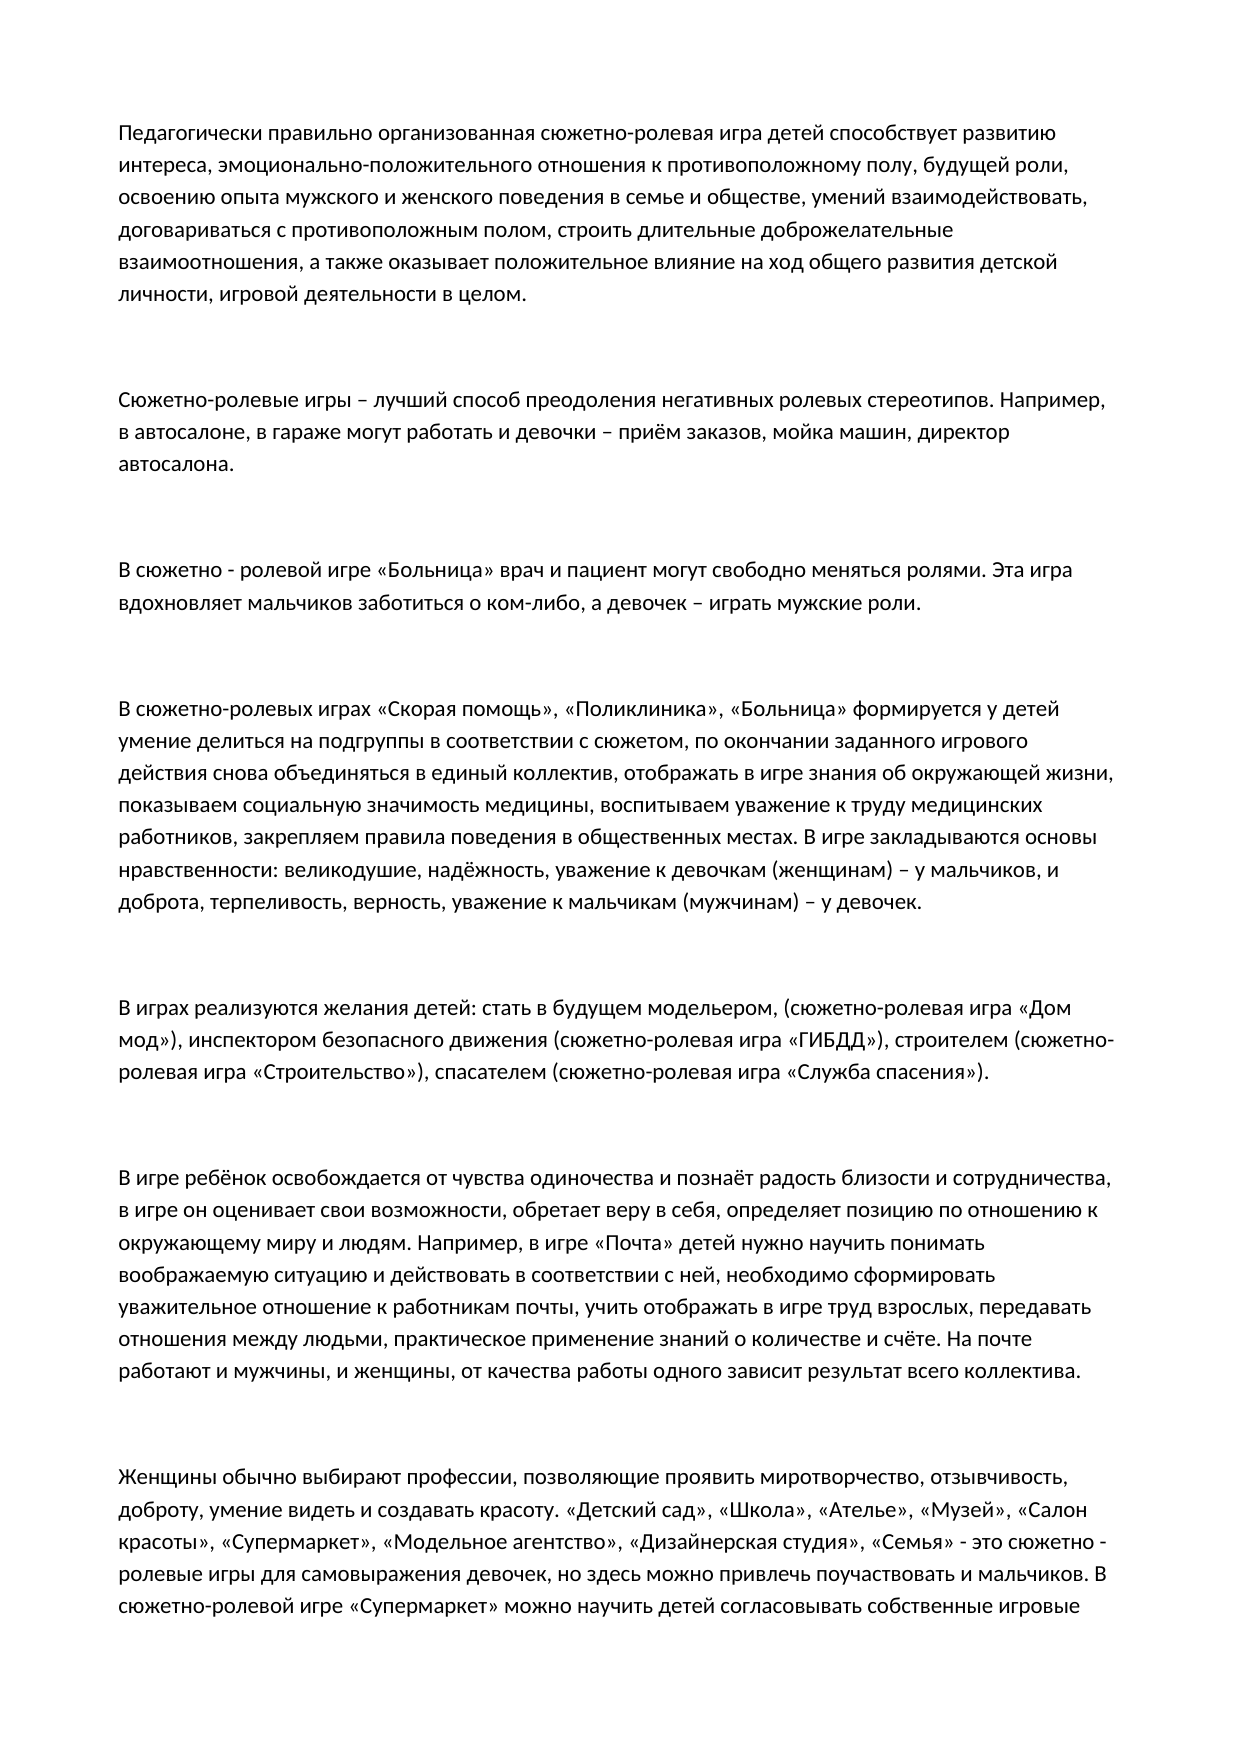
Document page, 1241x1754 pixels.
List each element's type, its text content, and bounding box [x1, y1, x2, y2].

text В игре ребёнок освобождается от чувства одиночества и познаёт радость близости и сотрудничества, в игре он оценивает свои возможности, обретает веру в себя, определяет позицию по отношению к окружающему миру и людям. Например, в игре «Почта» детей нужно научить понимать воображаемую ситуацию и действовать в соответствии с ней, необходимо сформировать уважительное отношение к работникам почты, учить отображать в игре труд взрослых, передавать отношения между людьми, практическое применение знаний о количестве и счёте. На почте работают и мужчины, и женщины, от качества работы одного зависит результат всего коллектива. [118, 1163, 1122, 1384]
text В сюжетно-ролевых играх «Скорая помощь», «Поликлиника», «Больница» формируется у детей умение делиться на подгруппы в соответствии с сюжетом, по окончании заданного игрового действия снова объединяться в единый коллектив, отображать в игре знания об окружающей жизни, показываем социальную значимость медицины, воспитываем уважение к труду медицинских работников, закрепляем правила поведения в общественных местах. В игре закладываются основы нравственности: великодушие, надёжность, уважение к девочкам (женщинам) – у мальчиков, и доброта, терпеливость, верность, уважение к мальчикам (мужчинам) – у девочек. [118, 694, 1122, 915]
text Педагогически правильно организованная сюжетно-ролевая игра детей способствует развитию интереса, эмоционально-положительного отношения к противоположному полу, будущей роли, освоению опыта мужского и женского поведения в семье и обществе, умений взаимодействовать, договариваться с противоположным полом, строить длительные доброжелательные взаимоотношения, а также оказывает положительное влияние на ход общего развития детской личности, игровой деятельности в целом. [118, 118, 1122, 307]
text В играх реализуются желания детей: стать в будущем модельером, (сюжетно-ролевая игра «Дом мод»), инспектором безопасного движения (сюжетно-ролевая игра «ГИБДД»), строителем (сюжетно-ролевая игра «Строительство»), спасателем (сюжетно-ролевая игра «Служба спасения»). [118, 993, 1122, 1085]
text Сюжетно-ролевые игры – лучший способ преодоления негативных ролевых стереотипов. Например, в автосалоне, в гараже могут работать и девочки – приём заказов, мойка машин, директор автосалона. [118, 385, 1122, 477]
text Женщины обычно выбирают профессии, позволяющие проявить миротворчество, отзывчивость, доброту, умение видеть и создавать красоту. «Детский сад», «Школа», «Ателье», «Музей», «Салон красоты», «Супермаркет», «Модельное агентство», «Дизайнерская студия», «Семья» - это сюжетно - ролевые игры для самовыражения девочек, но здесь можно привлечь поучаствовать и мальчиков. В сюжетно-ролевой игре «Супермаркет» можно научить детей согласовывать собственные игровые [118, 1462, 1122, 1619]
text В сюжетно - ролевой игре «Больница» врач и пациент могут свободно меняться ролями. Эта игра вдохновляет мальчиков заботиться о ком-либо, а девочек – играть мужские роли. [118, 556, 1122, 616]
